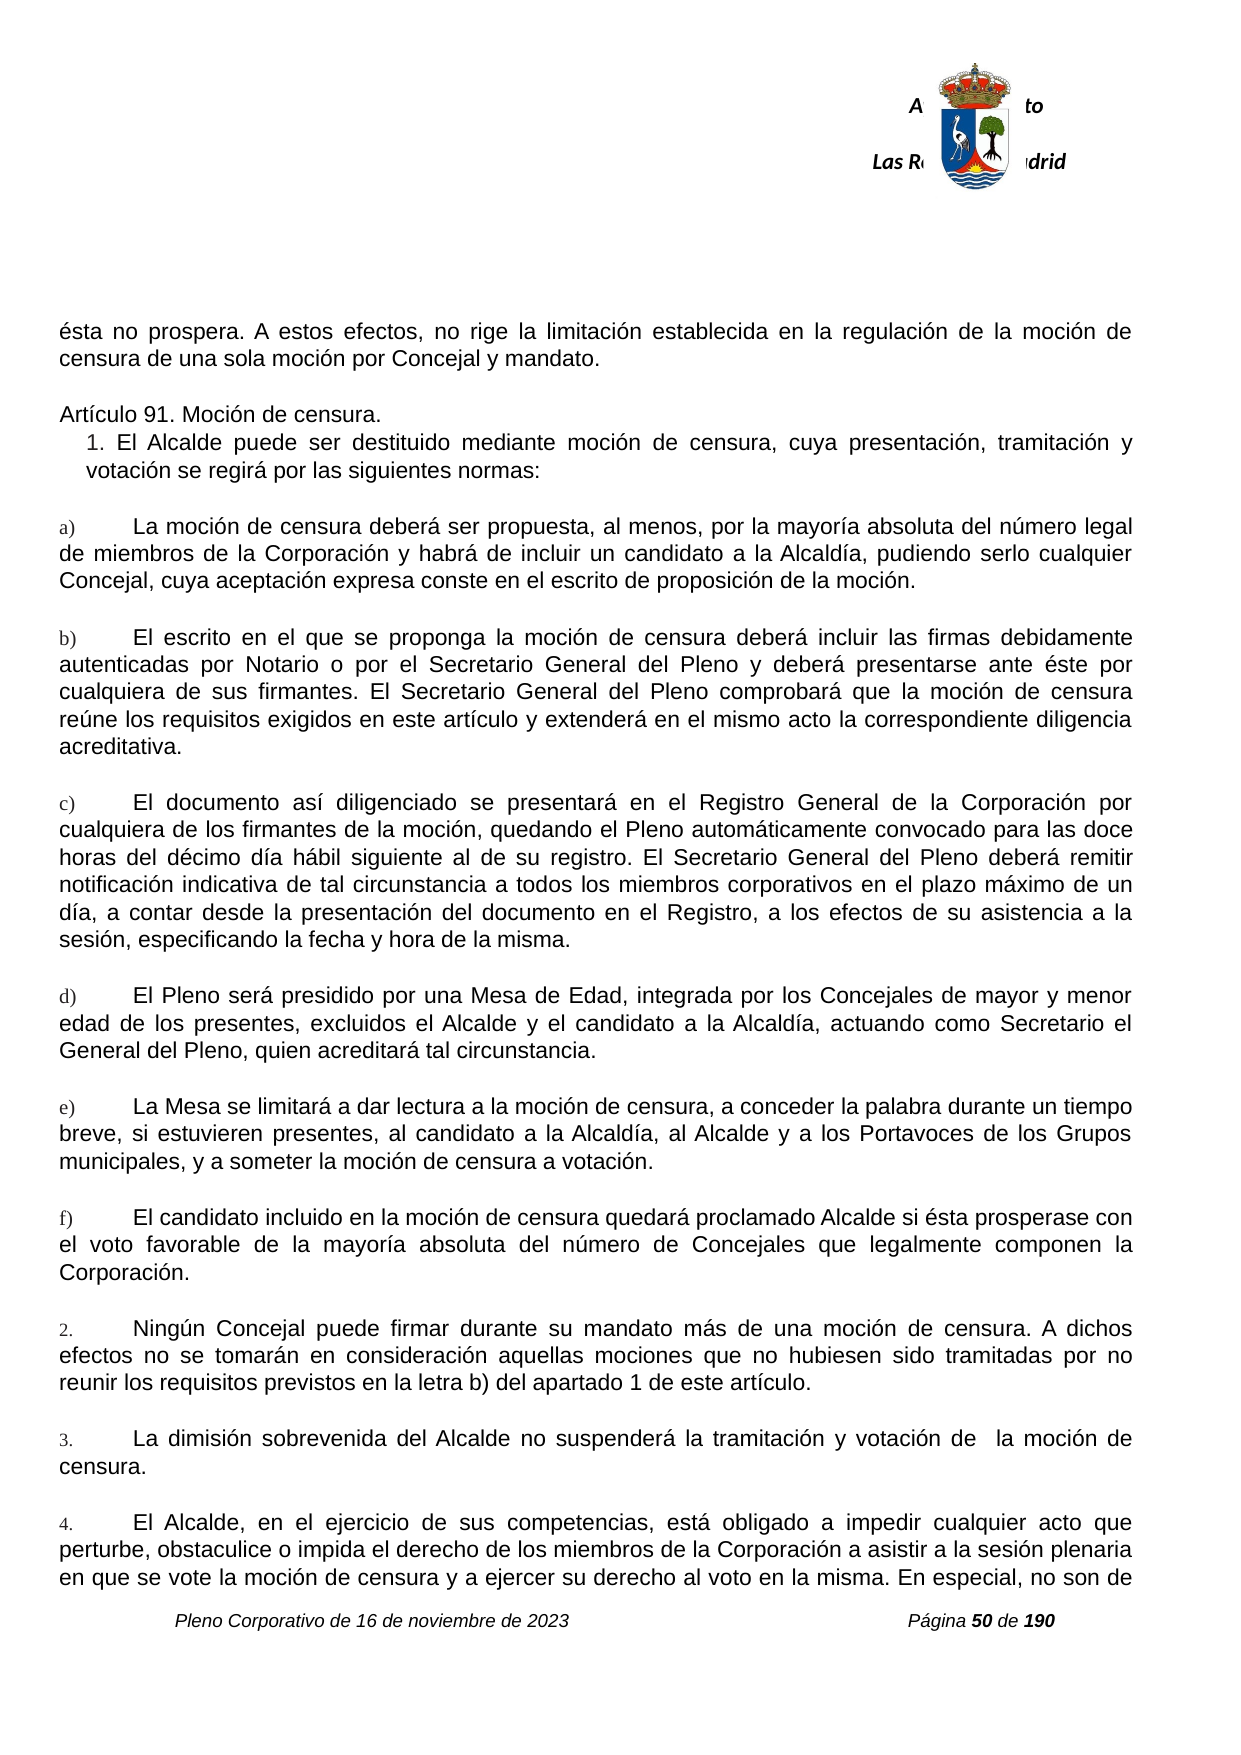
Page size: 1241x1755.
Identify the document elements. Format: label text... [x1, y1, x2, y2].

list El escrito en el que se proponga la moción de censura deberá incluir las firmas debidamente autenticadas por Notario o por el Secretario General del Pleno y deberá presentarse ante éste por cualquiera de sus firmantes. El Secretario General del Pleno comprobará que la moción de censura reúne los requisitos exigidos en este artículo y extenderá en el mismo acto la correspondiente diligencia acreditativa. [59, 623, 1134, 759]
text Artículo 91. Moción de censura. [59, 401, 1134, 428]
list Ningún Concejal puede firmar durante su mandato más de una moción de censura. A dichos efectos no se tomarán en consideración aquellas mociones que no hubiesen sido tramitadas por no reunir los requisitos previstos en la letra b) del apartado 1 de este artículo. [59, 1314, 1134, 1396]
list La Mesa se limitará a dar lectura a la moción de censura, a conceder la palabra durante un tiempo breve, si estuvieren presentes, al candidato a la Alcaldía, al Alcalde y a los Portavoces de los Grupos municipales, y a someter la moción de censura a votación. [59, 1093, 1134, 1174]
list El candidato incluido en la moción de censura quedará proclamado Alcalde si ésta prosperase con el voto favorable de la mayoría absoluta del número de Concejales que legalmente componen la Corporación. [59, 1204, 1134, 1285]
list El documento así diligenciado se presentará en el Registro General de la Corporación por cualquiera de los firmantes de la moción, quedando el Pleno automáticamente convocado para las doce horas del décimo día hábil siguiente al de su registro. El Secretario General del Pleno deberá remitir notificación indicativa de tal circunstancia a todos los miembros corporativos en el plazo máximo de un día, a contar desde la presentación del documento en el Registro, a los efectos de su asistencia a la sesión, especificando la fecha y hora de la misma. [59, 789, 1134, 952]
list El Alcalde, en el ejercicio de sus competencias, está obligado a impedir cualquier acto que perturbe, obstaculice o impida el derecho de los miembros de la Corporación a asistir a la sesión plenaria en que se vote la moción de censura y a ejercer su derecho al voto en la misma. En especial, no son de aplicación a la moción de censura las causas de abstención y recusación previstas en la legislación de procedimiento administrativo. [59, 1509, 1134, 1590]
list La moción de censura deberá ser propuesta, al menos, por la mayoría absoluta del número legal de miembros de la Corporación y habrá de incluir un candidato a la Alcaldía, pudiendo serlo cualquier Concejal, cuya aceptación expresa conste en el escrito de proposición de la moción. [59, 513, 1134, 594]
list El Pleno será presidido por una Mesa de Edad, integrada por los Concejales de mayor y menor edad de los presentes, excluidos el Alcalde y el candidato a la Alcaldía, actuando como Secretario el General del Pleno, quien acreditará tal circunstancia. [59, 982, 1134, 1063]
list La dimisión sobrevenida del Alcalde no suspenderá la tramitación y votación de la moción de censura. [59, 1425, 1134, 1479]
text 1. El Alcalde puede ser destituido mediante moción de censura, cuya presentación, tramitación y votación se regirá por las siguientes normas: [86, 429, 1134, 483]
list ésta no prospera. A estos efectos, no rige la limitación establecida en la regulación de la moción de censura de una sola moción por Concejal y mandato. [59, 318, 1134, 372]
